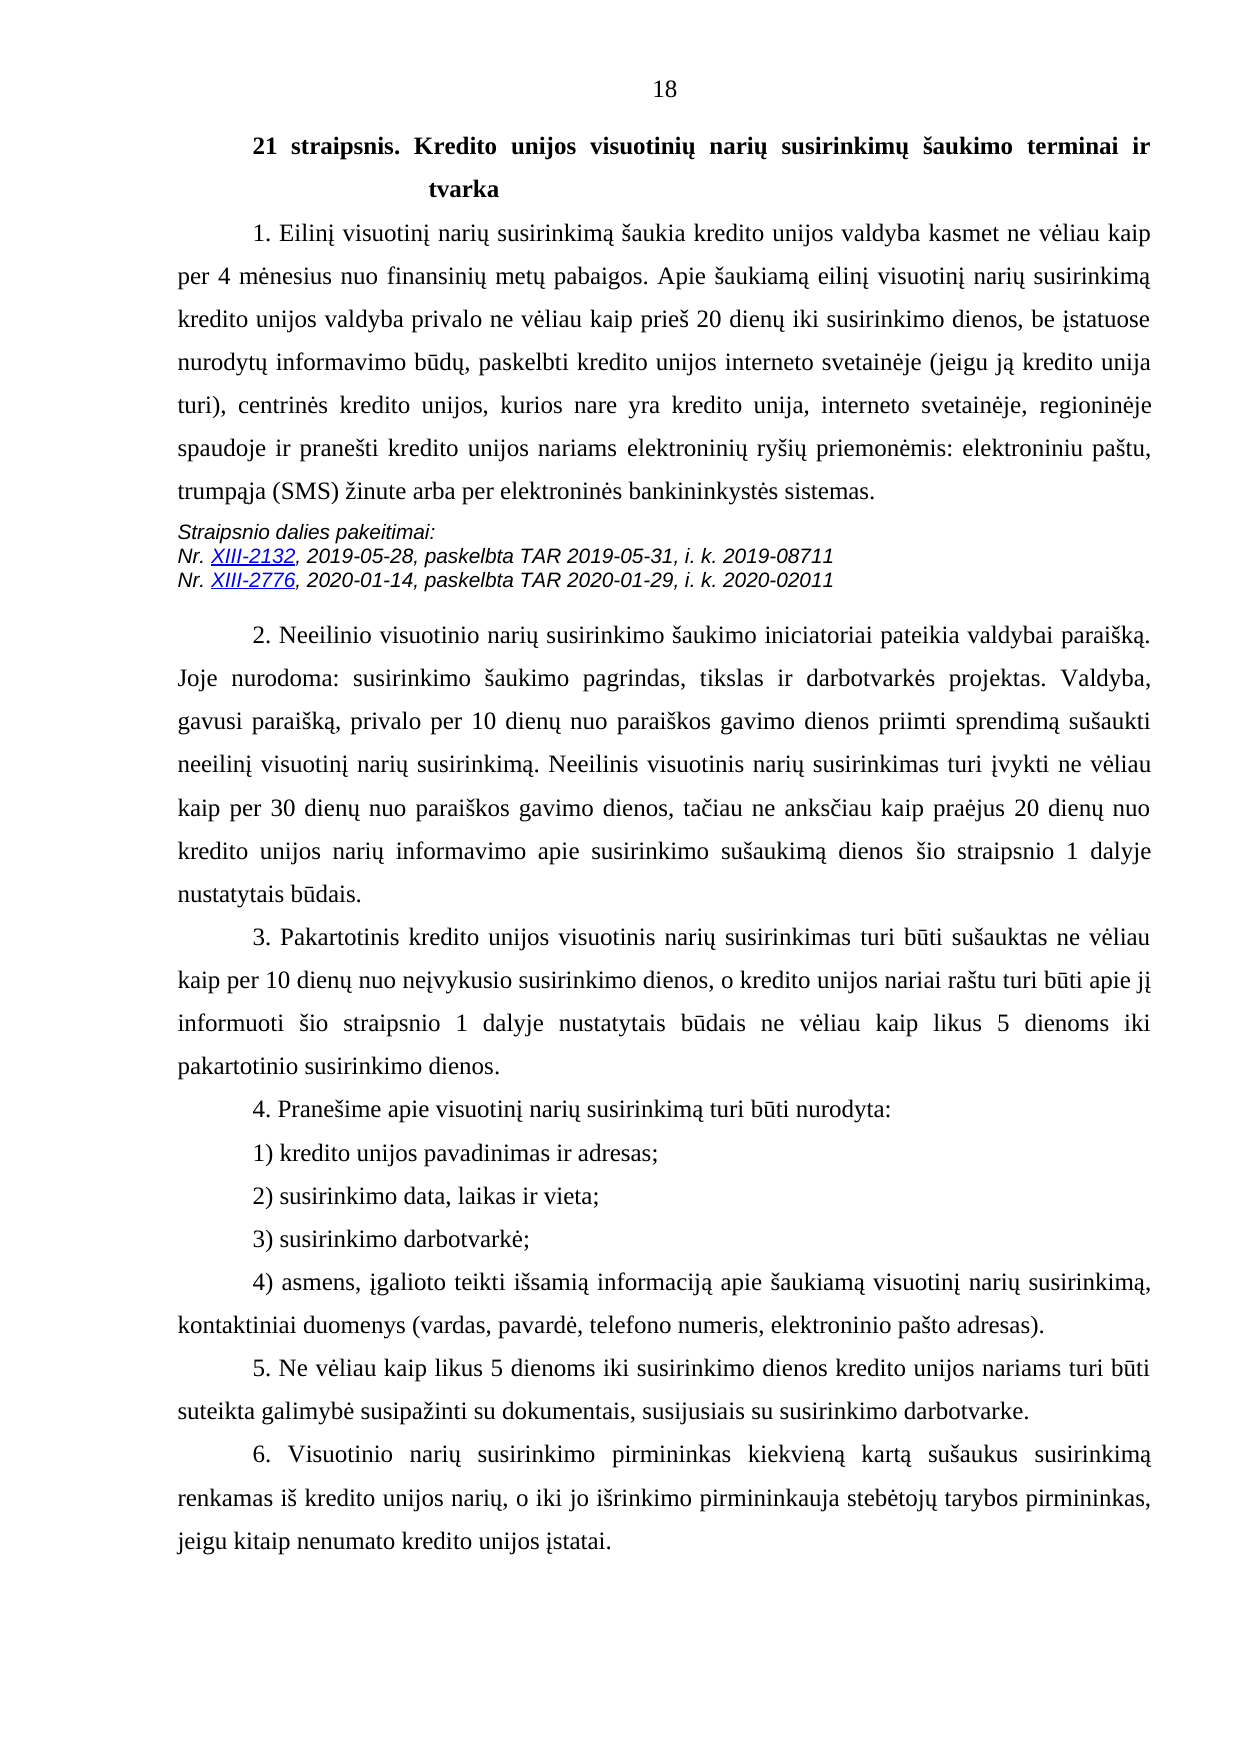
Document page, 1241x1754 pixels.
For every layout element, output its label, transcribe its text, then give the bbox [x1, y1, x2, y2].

text 2. Neeilinio visuotinio narių susirinkimo šaukimo iniciatoriai pateikia valdybai paraišką. Joje nurodoma: susirinkimo šaukimo pagrindas, tikslas ir darbotvarkės projektas. Valdyba, gavusi paraišką, privalo per 10 dienų nuo paraiškos gavimo dienos priimti sprendimą sušaukti neeilinį visuotinį narių susirinkimą. Neeilinis visuotinis narių susirinkimas turi įvykti ne vėliau kaip per 30 dienų nuo paraiškos gavimo dienos, tačiau ne anksčiau kaip praėjus 20 dienų nuo kredito unijos narių informavimo apie susirinkimo sušaukimą dienos šio straipsnio 1 dalyje nustatytais būdais. [177, 620, 1152, 908]
text Nr. XIII-2132, 2019-05-28, paskelbta TAR 2019-05-31, i. k. 2019-08711 [177, 543, 1152, 567]
text 5. Ne vėliau kaip likus 5 dienoms iki susirinkimo dienos kredito unijos nariams turi būti suteikta galimybė susipažinti su dokumentais, susijusiais su susirinkimo darbotvarke. [177, 1353, 1152, 1425]
text 3. Pakartotinis kredito unijos visuotinis narių susirinkimas turi būti sušauktas ne vėliau kaip per 10 dienų nuo neįvykusio susirinkimo dienos, o kredito unijos nariai raštu turi būti apie jį informuoti šio straipsnio 1 dalyje nustatytais būdais ne vėliau kaip likus 5 dienoms iki pakartotinio susirinkimo dienos. [177, 922, 1152, 1080]
text Straipsnio dalies pakeitimai: [177, 519, 1152, 543]
text 4. Pranešime apie visuotinį narių susirinkimą turi būti nurodyta: [177, 1094, 1152, 1123]
text 1) kredito unijos pavadinimas ir adresas; [177, 1138, 1152, 1166]
text 2) susirinkimo data, laikas ir vieta; [177, 1181, 1152, 1209]
text 1. Eilinį visuotinį narių susirinkimą šaukia kredito unijos valdyba kasmet ne vėliau kaip per 4 mėnesius nuo finansinių metų pabaigos. Apie šaukiamą eilinį visuotinį narių susirinkimą kredito unijos valdyba privalo ne vėliau kaip prieš 20 dienų iki susirinkimo dienos, be įstatuose nurodytų informavimo būdų, paskelbti kredito unijos interneto svetainėje (jeigu ją kredito unija turi), centrinės kredito unijos, kurios nare yra kredito unija, interneto svetainėje, regioninėje spaudoje ir pranešti kredito unijos nariams elektroninių ryšių priemonėmis: elektroniniu paštu, trumpąja (SMS) žinute arba per elektroninės bankininkystės sistemas. [177, 218, 1152, 505]
text 3) susirinkimo darbotvarkė; [177, 1224, 1152, 1253]
text 4) asmens, įgalioto teikti išsamią informaciją apie šaukiamą visuotinį narių susirinkimą, kontaktiniai duomenys (vardas, pavardė, telefono numeris, elektroninio pašto adresas). [177, 1267, 1152, 1339]
text 6. Visuotinio narių susirinkimo pirmininkas kiekvieną kartą sušaukus susirinkimą renkamas iš kredito unijos narių, o iki jo išrinkimo pirmininkauja stebėtojų tarybos pirmininkas, jeigu kitaip nenumato kredito unijos įstatai. [177, 1439, 1152, 1554]
text Nr. XIII-2776, 2020-01-14, paskelbta TAR 2020-01-29, i. k. 2020-02011 [177, 567, 1152, 591]
text 21 straipsnis. Kredito unijos visuotinių narių susirinkimų šaukimo terminai ir tvarka [252, 131, 1152, 203]
